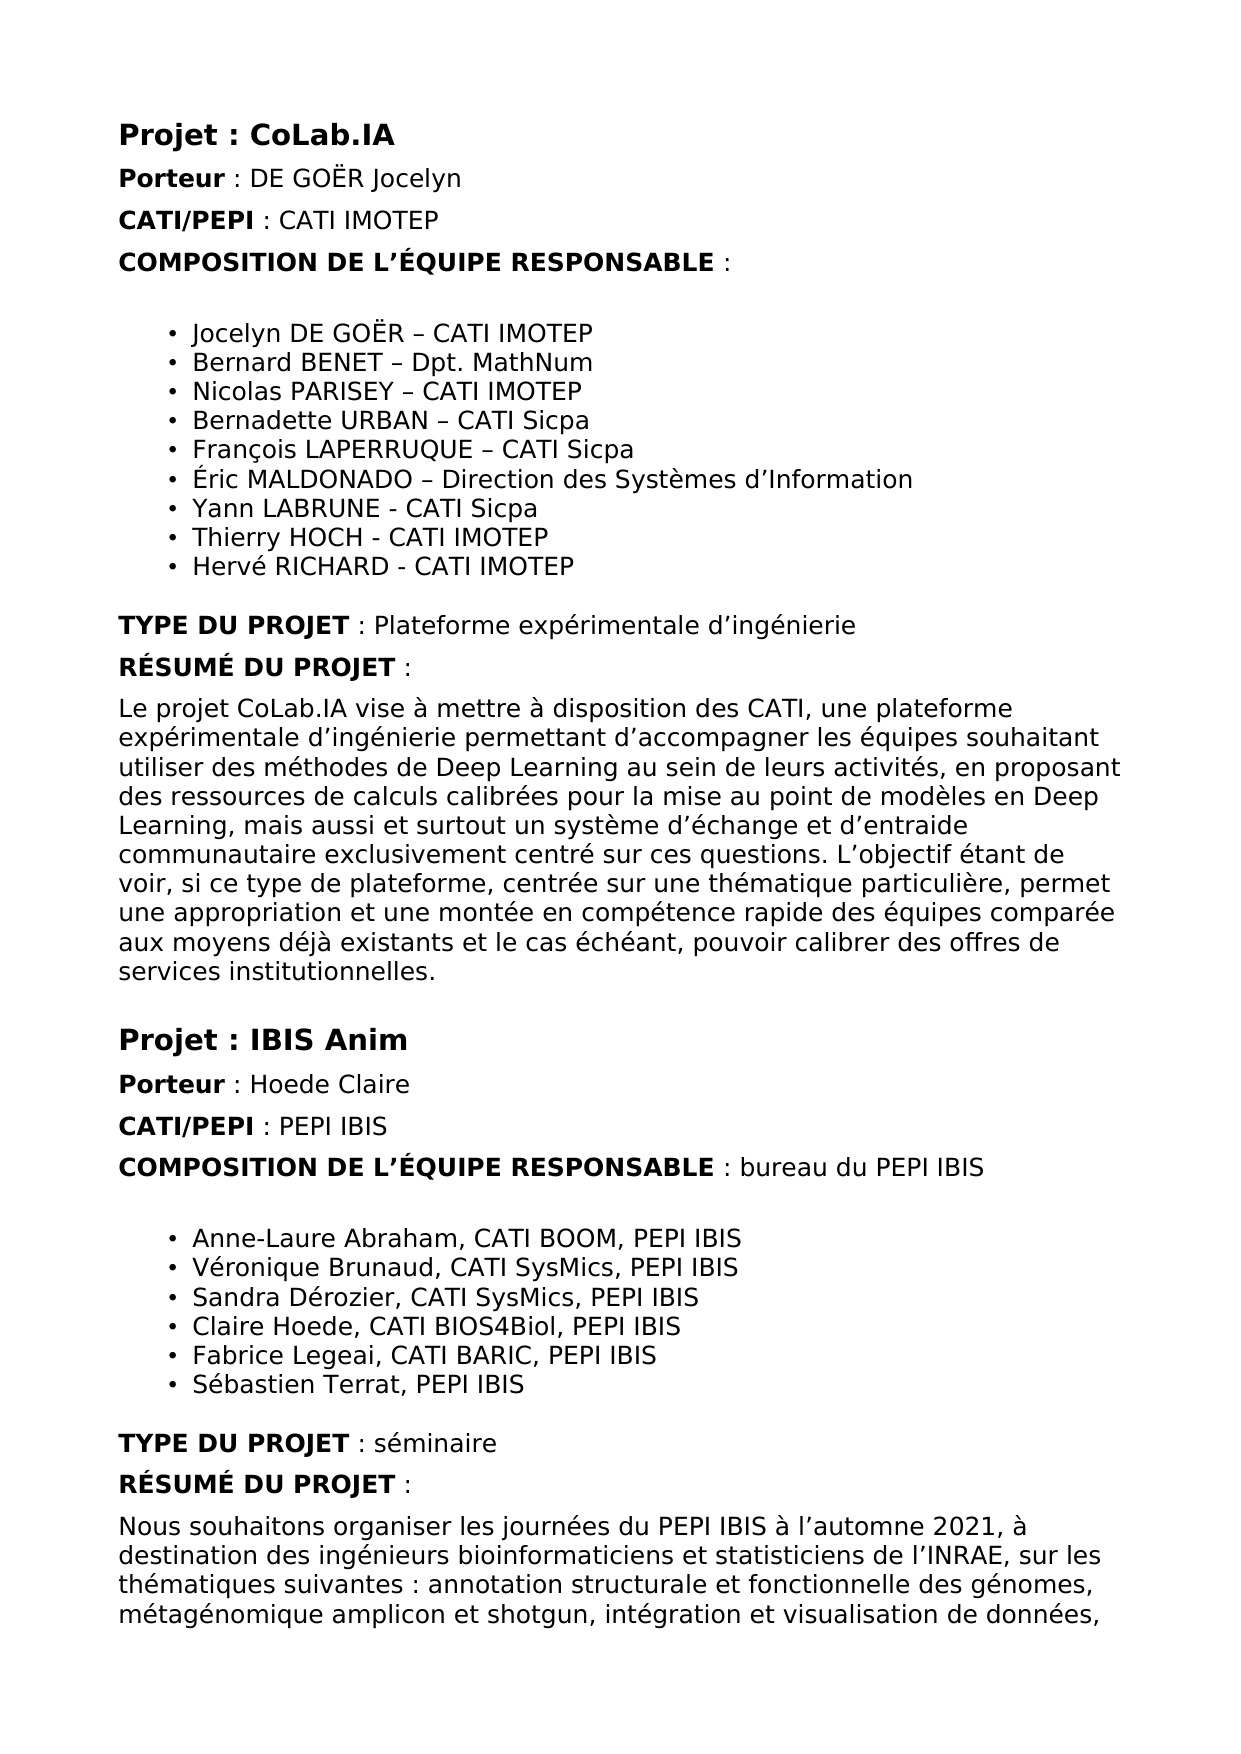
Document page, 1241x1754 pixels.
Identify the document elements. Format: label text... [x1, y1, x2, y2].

list Thierry HOCH - CATI IMOTEP [177, 523, 1122, 552]
list Sandra Dérozier, CATI SysMics, PEPI IBIS [177, 1283, 1122, 1312]
list Sébastien Terrat, PEPI IBIS [177, 1370, 1122, 1399]
subtitle Projet : IBIS Anim [118, 1023, 1122, 1057]
text Porteur : Hoede Claire [118, 1070, 1122, 1099]
text CATI/PEPI : CATI IMOTEP [118, 206, 1122, 235]
text Le projet CoLab.IA vise à mettre à disposition des CATI, une plateforme expérimentale d’ingénierie permettant d’accompagner les équipes souhaitant utiliser des méthodes de Deep Learning au sein de leurs activités, en proposant des ressources de calculs calibrées pour la mise au point de modèles en Deep Learning, mais aussi et surtout un système d’échange et d’entraide communautaire exclusivement centré sur ces questions. L’objectif étant de voir, si ce type de plateforme, centrée sur une thématique particulière, permet une appropriation et une montée en compétence rapide des équipes comparée aux moyens déjà existants et le cas échéant, pouvoir calibrer des offres de services institutionnelles. [118, 694, 1122, 986]
text Porteur : DE GOËR Jocelyn [118, 164, 1122, 194]
text CATI/PEPI : PEPI IBIS [118, 1112, 1122, 1141]
list Claire Hoede, CATI BIOS4Biol, PEPI IBIS [177, 1312, 1122, 1341]
list Hervé RICHARD - CATI IMOTEP [177, 552, 1122, 582]
subtitle Projet : CoLab.IA [118, 118, 1122, 152]
list Jocelyn DE GOËR – CATI IMOTEP [177, 319, 1122, 348]
list Bernadette URBAN – CATI Sicpa [177, 407, 1122, 436]
list Fabrice Legeai, CATI BARIC, PEPI IBIS [177, 1341, 1122, 1370]
list Véronique Brunaud, CATI SysMics, PEPI IBIS [177, 1254, 1122, 1283]
text RÉSUMÉ DU PROJET : [118, 653, 1122, 682]
text RÉSUMÉ DU PROJET : [118, 1471, 1122, 1500]
list Nicolas PARISEY – CATI IMOTEP [177, 377, 1122, 407]
list François LAPERRUQUE – CATI Sicpa [177, 436, 1122, 465]
text TYPE DU PROJET : séminaire [118, 1429, 1122, 1458]
text Nous souhaitons organiser les journées du PEPI IBIS à l’automne 2021, à destination des ingénieurs bioinformaticiens et statisticiens de l’INRAE, sur les thématiques suivantes : annotation structurale et fonctionnelle des génomes, métagénomique amplicon et shotgun, intégration et visualisation de données, [118, 1512, 1122, 1629]
text TYPE DU PROJET : Plateforme expérimentale d’ingénierie [118, 611, 1122, 640]
text COMPOSITION DE L’ÉQUIPE RESPONSABLE : [118, 248, 1122, 277]
list Yann LABRUNE - CATI Sicpa [177, 494, 1122, 523]
list Bernard BENET – Dpt. MathNum [177, 348, 1122, 377]
text COMPOSITION DE L’ÉQUIPE RESPONSABLE : bureau du PEPI IBIS [118, 1153, 1122, 1182]
list Éric MALDONADO – Direction des Systèmes d’Information [177, 465, 1122, 494]
list Anne-Laure Abraham, CATI BOOM, PEPI IBIS [177, 1224, 1122, 1254]
